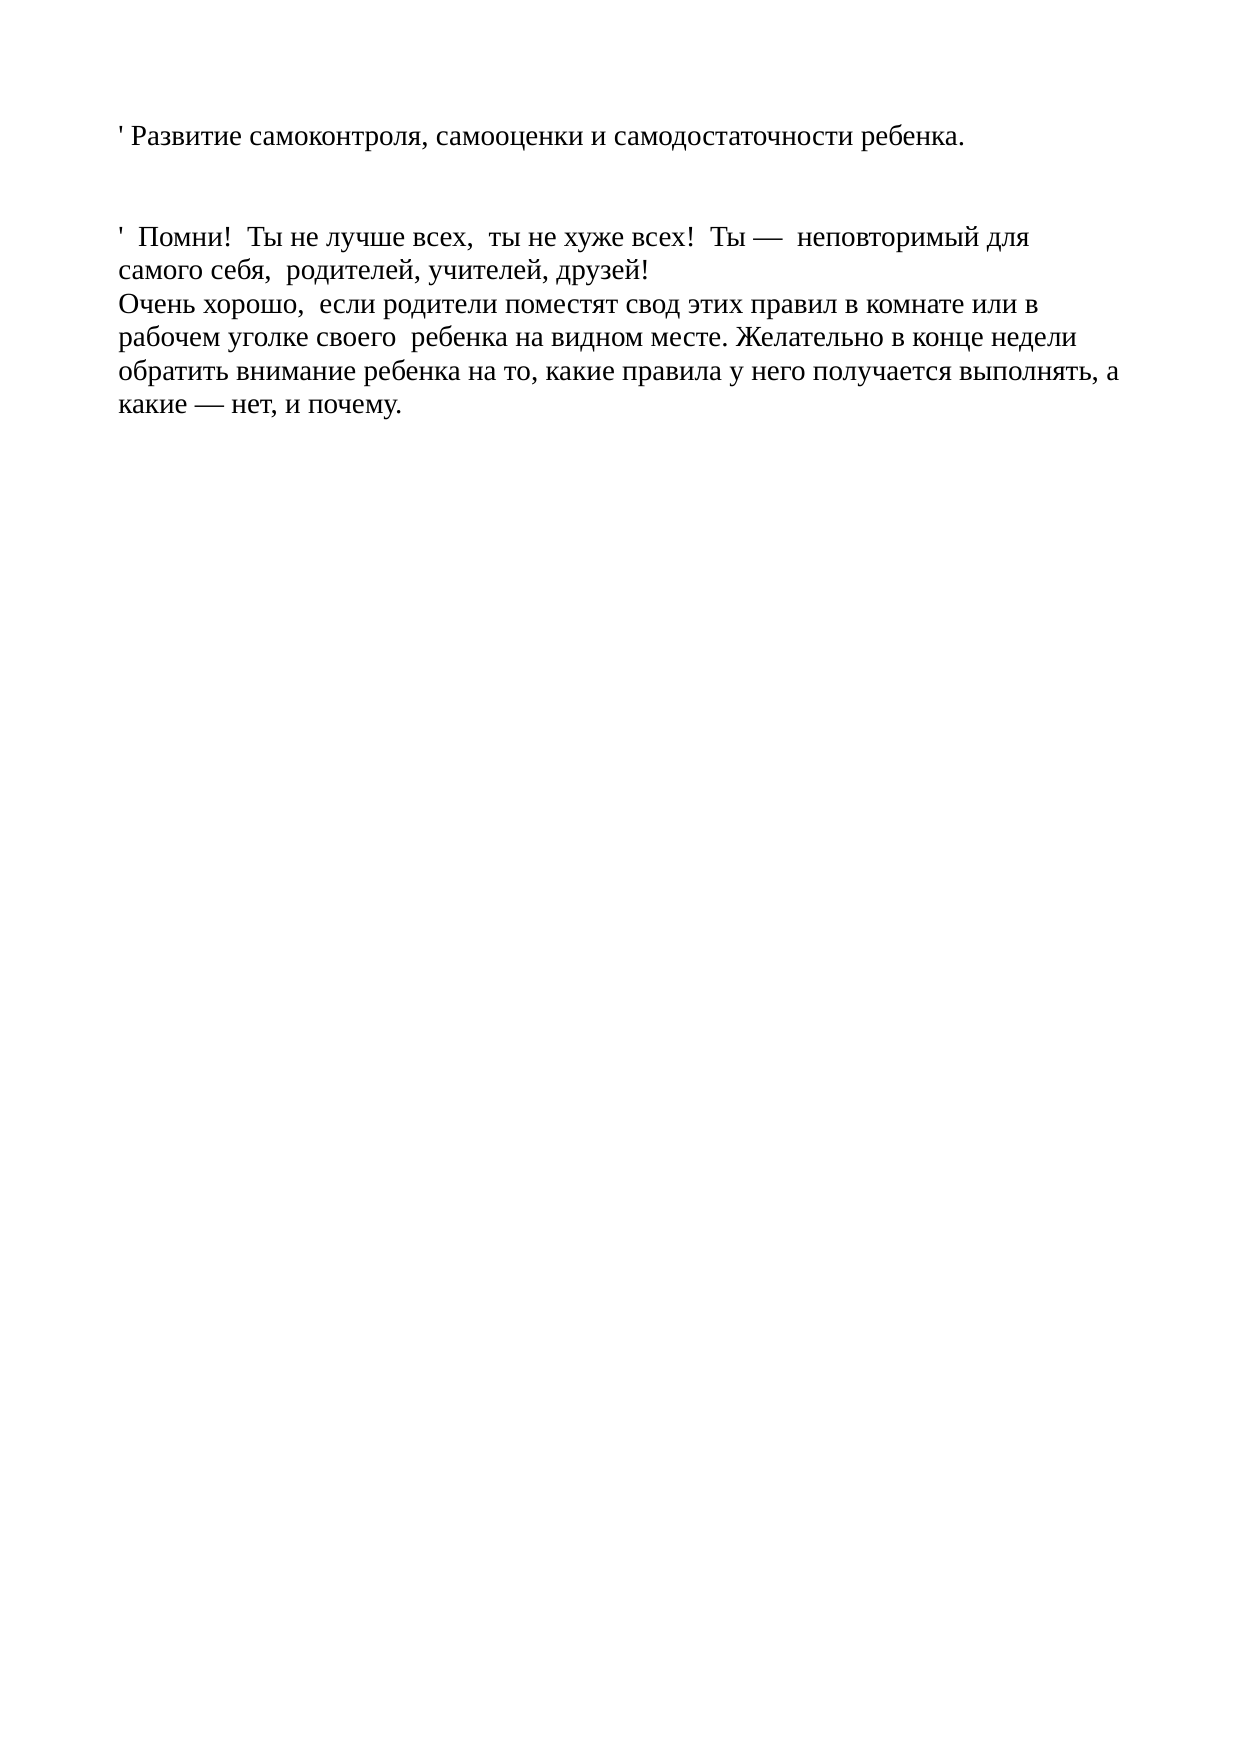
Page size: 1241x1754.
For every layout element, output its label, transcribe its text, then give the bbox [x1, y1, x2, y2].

text Очень хорошо, если родители поместят свод этих правил в комнате или в рабочем уголке своего ребенка на видном месте. Желательно в конце недели обратить внимание ребенка на то, какие правила у него получается выполнять, а какие — нет, и почему. [118, 286, 1122, 420]
text ' Помни! Ты не лучше всех, ты не хуже всех! Ты — неповторимый для самого себя, родителей, учителей, друзей! [118, 219, 1122, 286]
text ' Развитие самоконтроля, самооценки и самодостаточности ребенка. [118, 118, 1122, 152]
